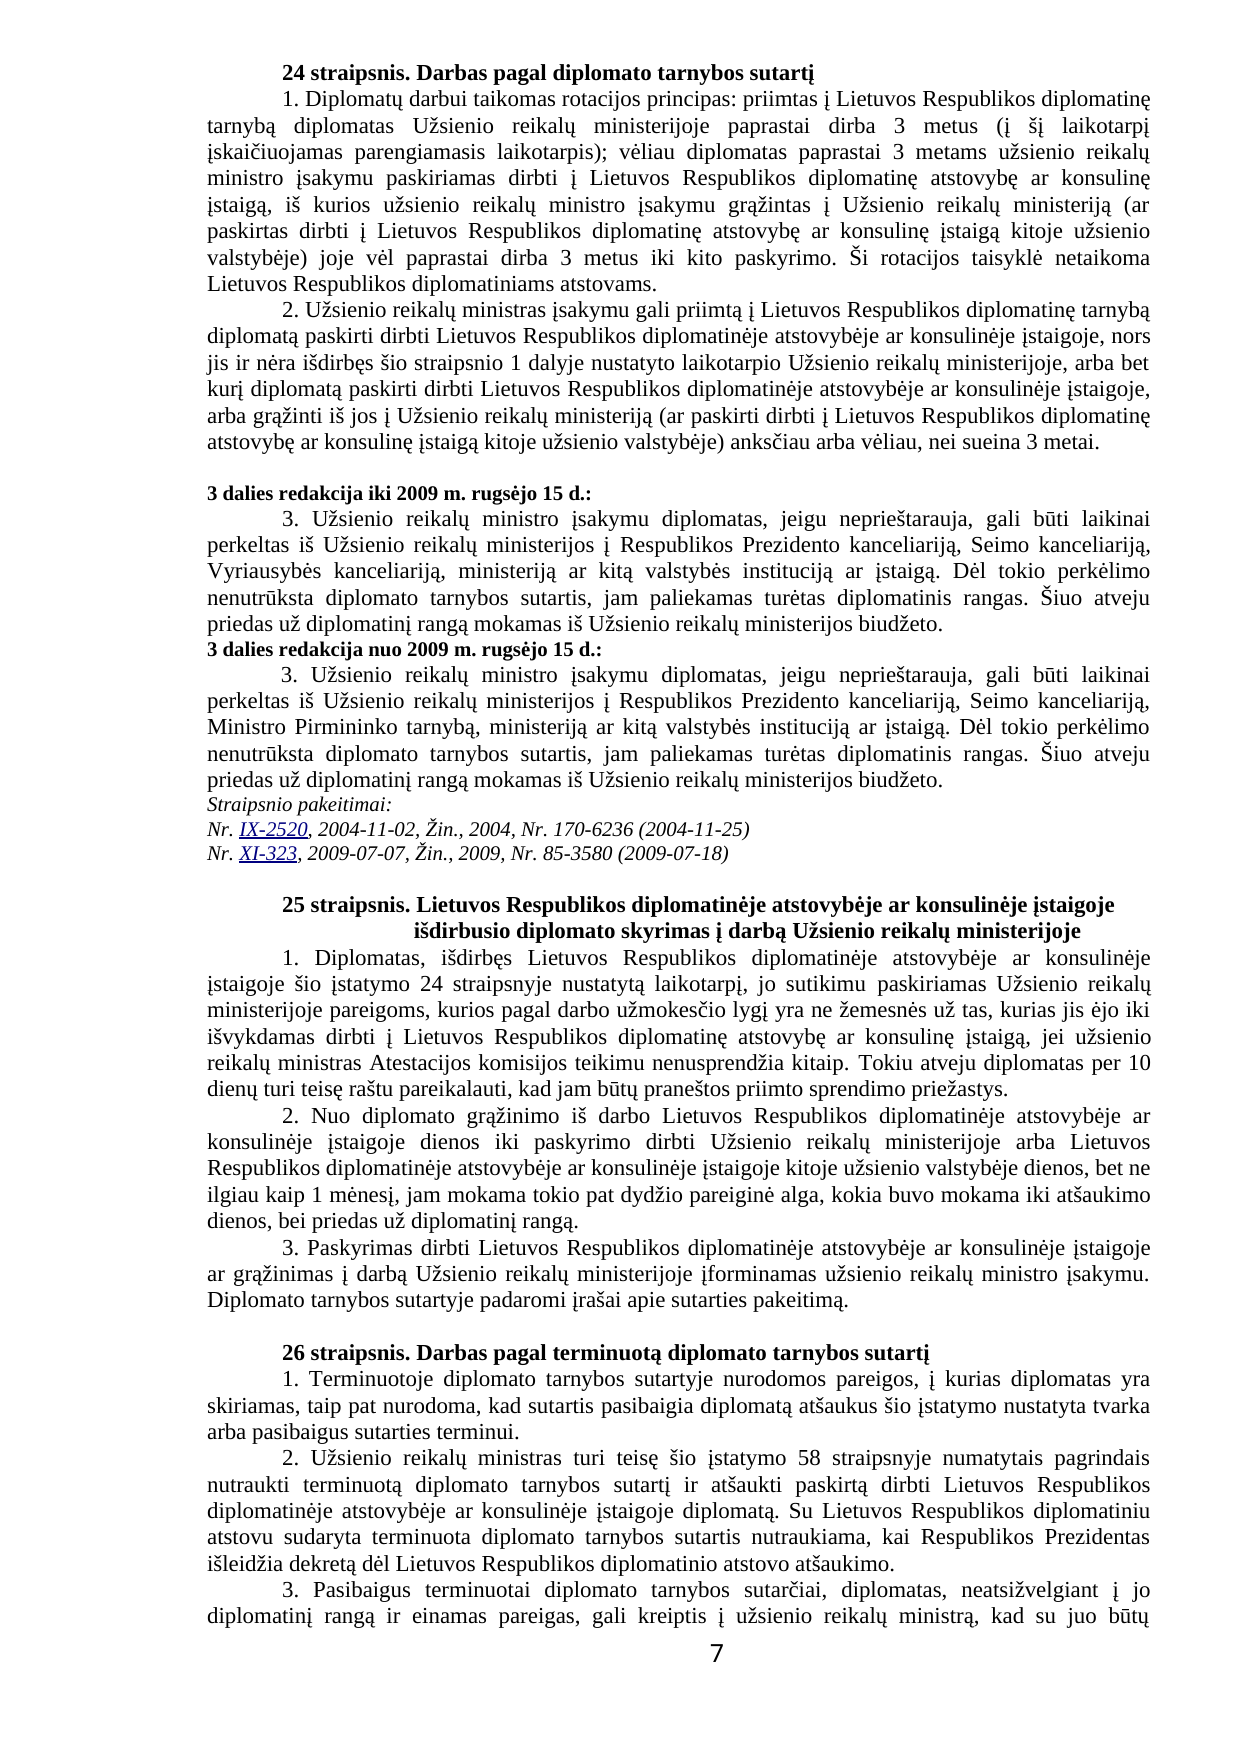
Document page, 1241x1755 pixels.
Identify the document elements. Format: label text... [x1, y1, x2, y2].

text 1. Diplomatas, išdirbęs Lietuvos Respublikos diplomatinėje atstovybėje ar konsulinėje įstaigoje šio įstatymo 24 straipsnyje nustatytą laikotarpį, jo sutikimu paskiriamas Užsienio reikalų ministerijoje pareigoms, kurios pagal darbo užmokesčio lygį yra ne žemesnės už tas, kurias jis ėjo iki išvykdamas dirbti į Lietuvos Respublikos diplomatinę atstovybę ar konsulinę įstaigą, jei užsienio reikalų ministras Atestacijos komisijos teikimu nenusprendžia kitaip. Tokiu atveju diplomatas per 10 dienų turi teisę raštu pareikalauti, kad jam būtų praneštos priimto sprendimo priežastys. [207, 944, 1152, 1102]
text 1. Diplomatų darbui taikomas rotacijos principas: priimtas į Lietuvos Respublikos diplomatinę tarnybą diplomatas Užsienio reikalų ministerijoje paprastai dirba 3 metus (į šį laikotarpį įskaičiuojamas parengiamasis laikotarpis); vėliau diplomatas paprastai 3 metams užsienio reikalų ministro įsakymu paskiriamas dirbti į Lietuvos Respublikos diplomatinę atstovybę ar konsulinę įstaigą, iš kurios užsienio reikalų ministro įsakymu grąžintas į Užsienio reikalų ministeriją (ar paskirtas dirbti į Lietuvos Respublikos diplomatinę atstovybę ar konsulinę įstaigą kitoje užsienio valstybėje) joje vėl paprastai dirba 3 metus iki kito paskyrimo. Ši rotacijos taisyklė netaikoma Lietuvos Respublikos diplomatiniams atstovams. [207, 85, 1152, 296]
text išdirbusio diplomato skyrimas į darbą Užsienio reikalų ministerijoje [413, 917, 1152, 944]
text 2. Užsienio reikalų ministras turi teisę šio įstatymo 58 straipsnyje numatytais pagrindais nutraukti terminuotą diplomato tarnybos sutartį ir atšaukti paskirtą dirbti Lietuvos Respublikos diplomatinėje atstovybėje ar konsulinėje įstaigoje diplomatą. Su Lietuvos Respublikos diplomatiniu atstovu sudaryta terminuota diplomato tarnybos sutartis nutraukiama, kai Respublikos Prezidentas išleidžia dekretą dėl Lietuvos Respublikos diplomatinio atstovo atšaukimo. [207, 1444, 1152, 1576]
text 2. Nuo diplomato grąžinimo iš darbo Lietuvos Respublikos diplomatinėje atstovybėje ar konsulinėje įstaigoje dienos iki paskyrimo dirbti Užsienio reikalų ministerijoje arba Lietuvos Respublikos diplomatinėje atstovybėje ar konsulinėje įstaigoje kitoje užsienio valstybėje dienos, bet ne ilgiau kaip 1 mėnesį, jam mokama tokio pat dydžio pareiginė alga, kokia buvo mokama iki atšaukimo dienos, bei priedas už diplomatinį rangą. [207, 1102, 1152, 1233]
text 26 straipsnis. Darbas pagal terminuotą diplomato tarnybos sutartį [207, 1339, 1152, 1365]
text 3 dalies redakcija iki 2009 m. rugsėjo 15 d.: [207, 481, 1152, 505]
text 3. Paskyrimas dirbti Lietuvos Respublikos diplomatinėje atstovybėje ar konsulinėje įstaigoje ar grąžinimas į darbą Užsienio reikalų ministerijoje įforminamas užsienio reikalų ministro įsakymu. Diplomato tarnybos sutartyje padaromi įrašai apie sutarties pakeitimą. [207, 1233, 1152, 1313]
text 1. Terminuotoje diplomato tarnybos sutartyje nurodomos pareigos, į kurias diplomatas yra skiriamas, taip pat nurodoma, kad sutartis pasibaigia diplomatą atšaukus šio įstatymo nustatyta tvarka arba pasibaigus sutarties terminui. [207, 1365, 1152, 1444]
text 3. Užsienio reikalų ministro įsakymu diplomatas, jeigu neprieštarauja, gali būti laikinai perkeltas iš Užsienio reikalų ministerijos į Respublikos Prezidento kanceliariją, Seimo kanceliariją, Ministro Pirmininko tarnybą, ministeriją ar kitą valstybės instituciją ar įstaigą. Dėl tokio perkėlimo nenutrūksta diplomato tarnybos sutartis, jam paliekamas turėtas diplomatinis rangas. Šiuo atveju priedas už diplomatinį rangą mokamas iš Užsienio reikalų ministerijos biudžeto. [207, 661, 1152, 792]
text 2. Užsienio reikalų ministras įsakymu gali priimtą į Lietuvos Respublikos diplomatinę tarnybą diplomatą paskirti dirbti Lietuvos Respublikos diplomatinėje atstovybėje ar konsulinėje įstaigoje, nors jis ir nėra išdirbęs šio straipsnio 1 dalyje nustatyto laikotarpio Užsienio reikalų ministerijoje, arba bet kurį diplomatą paskirti dirbti Lietuvos Respublikos diplomatinėje atstovybėje ar konsulinėje įstaigoje, arba grąžinti iš jos į Užsienio reikalų ministeriją (ar paskirti dirbti į Lietuvos Respublikos diplomatinę atstovybę ar konsulinę įstaigą kitoje užsienio valstybėje) anksčiau arba vėliau, nei sueina 3 metai. [207, 296, 1152, 454]
text 3. Užsienio reikalų ministro įsakymu diplomatas, jeigu neprieštarauja, gali būti laikinai perkeltas iš Užsienio reikalų ministerijos į Respublikos Prezidento kanceliariją, Seimo kanceliariją, Vyriausybės kanceliariją, ministeriją ar kitą valstybės instituciją ar įstaigą. Dėl tokio perkėlimo nenutrūksta diplomato tarnybos sutartis, jam paliekamas turėtas diplomatinis rangas. Šiuo atveju priedas už diplomatinį rangą mokamas iš Užsienio reikalų ministerijos biudžeto. [207, 505, 1152, 637]
text 25 straipsnis. Lietuvos Respublikos diplomatinėje atstovybėje ar konsulinėje įstaigoje [282, 891, 1152, 917]
text 3 dalies redakcija nuo 2009 m. rugsėjo 15 d.: [207, 637, 1152, 661]
text 3. Pasibaigus terminuotai diplomato tarnybos sutarčiai, diplomatas, neatsižvelgiant į jo diplomatinį rangą ir einamas pareigas, gali kreiptis į užsienio reikalų ministrą, kad su juo būtų [207, 1576, 1152, 1629]
text 24 straipsnis. Darbas pagal diplomato tarnybos sutartį [207, 59, 1152, 85]
text Straipsnio pakeitimai: [207, 792, 1152, 816]
text Nr. XI-323, 2009-07-07, Žin., 2009, Nr. 85-3580 (2009-07-18) [207, 841, 1152, 864]
text Nr. IX-2520, 2004-11-02, Žin., 2004, Nr. 170-6236 (2004-11-25) [207, 816, 1152, 841]
